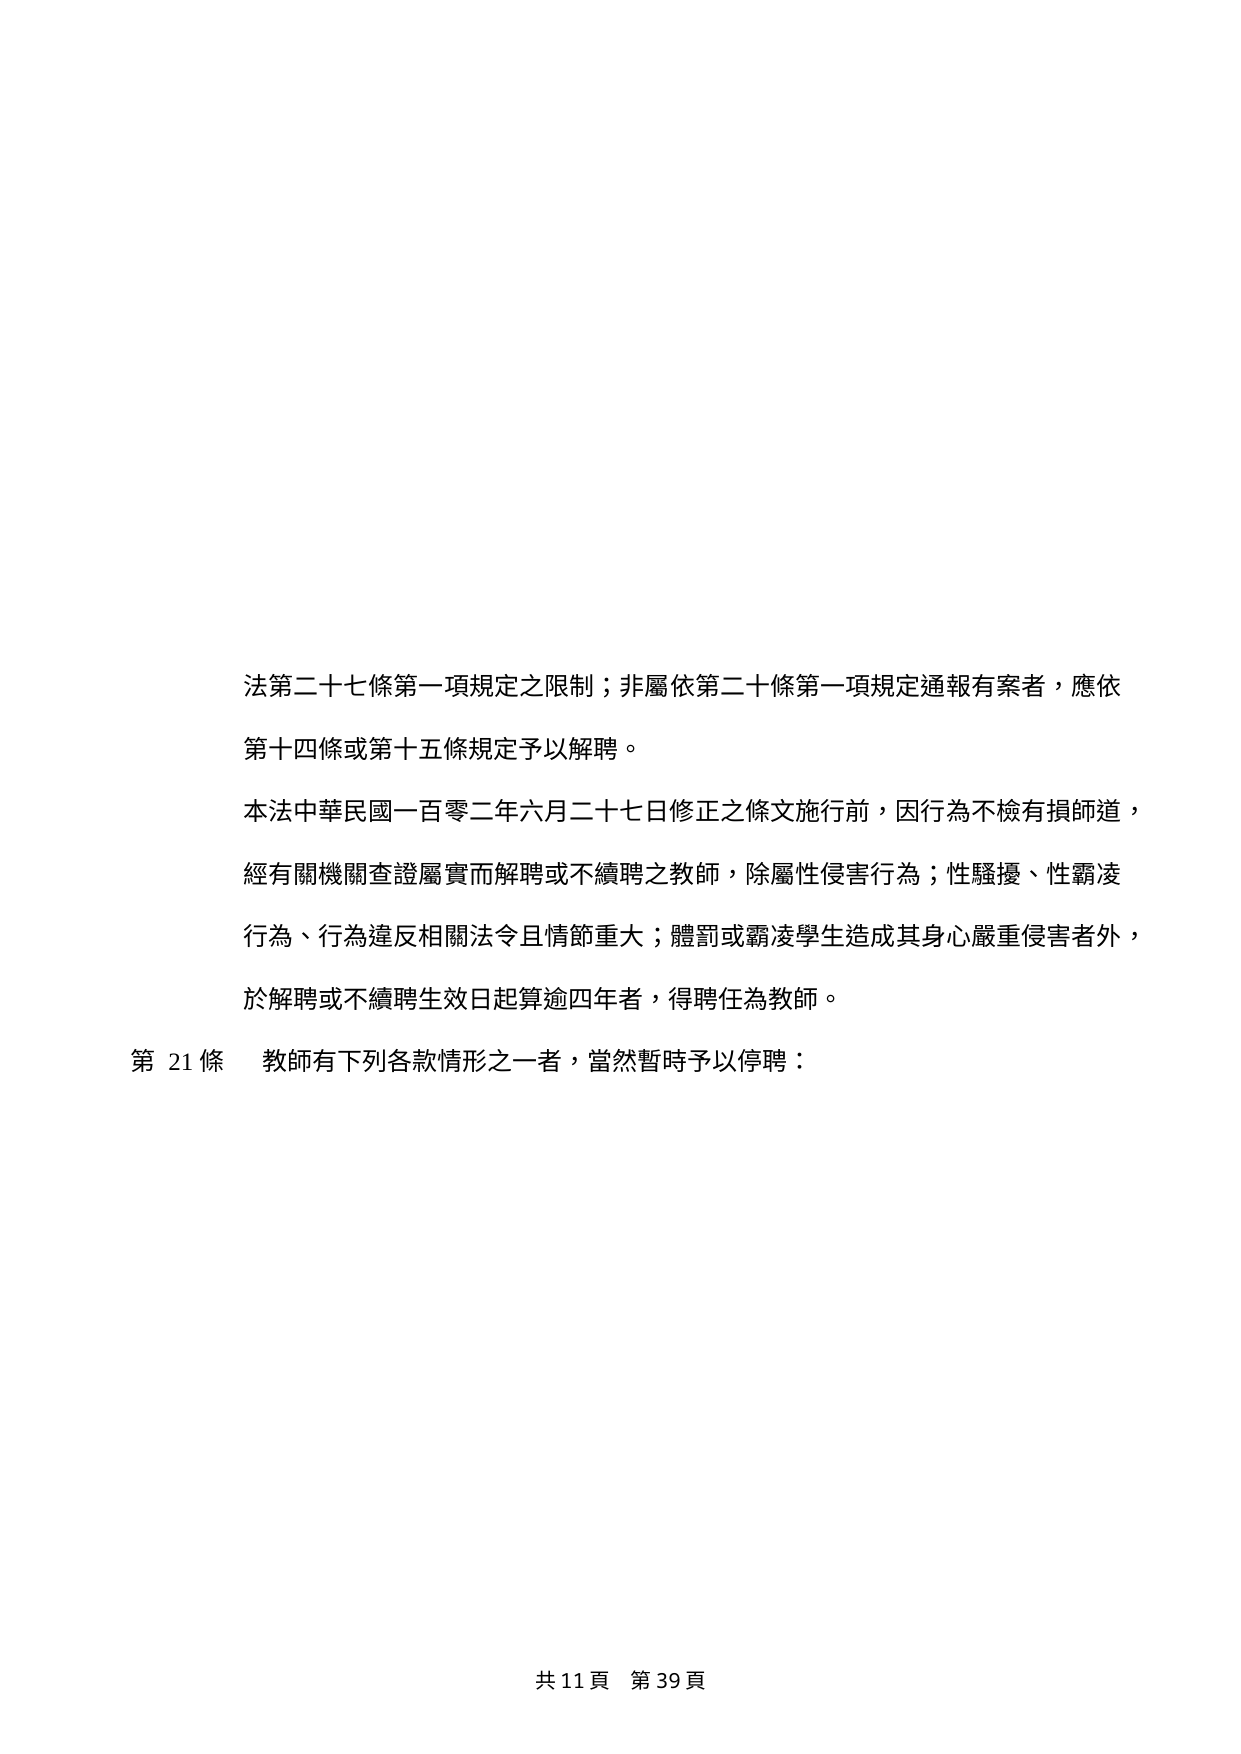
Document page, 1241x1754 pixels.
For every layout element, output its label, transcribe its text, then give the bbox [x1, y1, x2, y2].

text 本法中華民國一百零二年六月二十七日修正之條文施行前，因行為不檢有損師道，經有關機關查證屬實而解聘或不續聘之教師，除屬性侵害行為；性騷擾、性霸凌行為、行為違反相關法令且情節重大；體罰或霸凌學生造成其身心嚴重侵害者外，於解聘或不續聘生效日起算逾四年者，得聘任為教師。 [243, 768, 1122, 1018]
text 第 21 條 教師有下列各款情形之一者，當然暫時予以停聘： [118, 1018, 1122, 1081]
text 法第二十七條第一項規定之限制；非屬依第二十條第一項規定通報有案者，應依第十四條或第十五條規定予以解聘。 [243, 643, 1122, 768]
